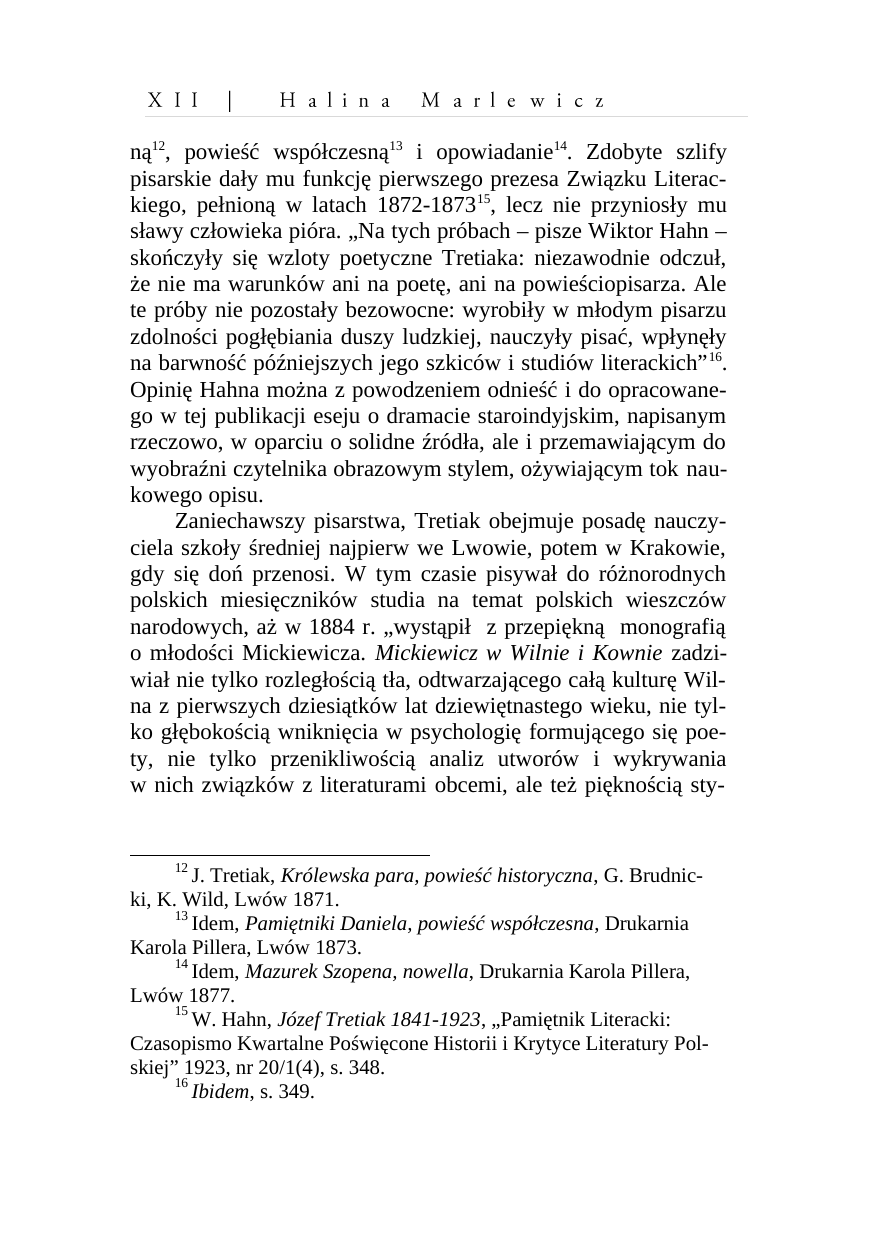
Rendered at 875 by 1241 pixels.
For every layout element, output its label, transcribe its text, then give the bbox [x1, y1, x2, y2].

picture [148, 87, 637, 114]
text 14 Idem, Mazurek Szopena, nowella, Drukarnia Karola Pillera, Lwów 1877. [130, 960, 727, 1008]
text ną12, powieść współczesną13 i opowiadanie14. Zdobyte szlify pisarskie dały mu funkcję pierwszego prezesa Związku Literac- kiego, pełnioną w latach 1872-187315, lecz nie przyniosły mu sławy człowieka pióra. „Na tych próbach – pisze Wiktor Hahn – skończyły się wzloty poetyczne Tretiaka: niezawodnie odczuł, że nie ma warunków ani na poetę, ani na powieściopisarza. Ale te próby nie pozostały bezowocne: wyrobiły w młodym pisarzu zdolności pogłębiania duszy ludzkiej, nauczyły pisać, wpłynęły na barwność późniejszych jego szkiców i studiów literackich”16. Opinię Hahna można z powodzeniem odnieść i do opracowane- go w tej publikacji eseju o dramacie staroindyjskim, napisanym rzeczowo, w oparciu o solidne źródła, ale i przemawiającym do wyobraźni czytelnika obrazowym stylem, ożywiającym tok nau- kowego opisu. [130, 138, 727, 507]
text 16 Ibidem, s. 349. [174, 1079, 762, 1103]
text Czasopismo Kwartalne Poświęcone Historii i Krytyce Literatury Pol- skiej” 1923, nr 20/1(4), s. 348. [130, 1031, 727, 1079]
text Zaniechawszy pisarstwa, Tretiak obejmuje posadę nauczy- ciela szkoły średniej najpierw we Lwowie, potem w Krakowie, gdy się doń przenosi. W tym czasie pisywał do różnorodnych polskich miesięczników studia na temat polskich wieszczów narodowych, aż w 1884 r. „wystąpił z przepiękną monografią o młodości Mickiewicza. Mickiewicz w Wilnie i Kownie zadzi- wiał nie tylko rozległością tła, odtwarzającego całą kulturę Wil- na z pierwszych dziesiątków lat dziewiętnastego wieku, nie tyl- ko głębokością wniknięcia w psychologię formującego się poe- ty, nie tylko przenikliwością analiz utworów i wykrywania w nich związków z literaturami obcemi, ale też pięknością sty- [130, 507, 727, 797]
text 15 W. Hahn, Józef Tretiak 1841-1923, „Pamiętnik Literacki: [174, 1008, 762, 1031]
text 12 J. Tretiak, Królewska para, powieść historyczna, G. Brudnic- ki, K. Wild, Lwów 1871. [130, 854, 717, 911]
text 13 Idem, Pamiętniki Daniela, powieść współczesna, Drukarnia Karola Pillera, Lwów 1873. [130, 912, 727, 959]
